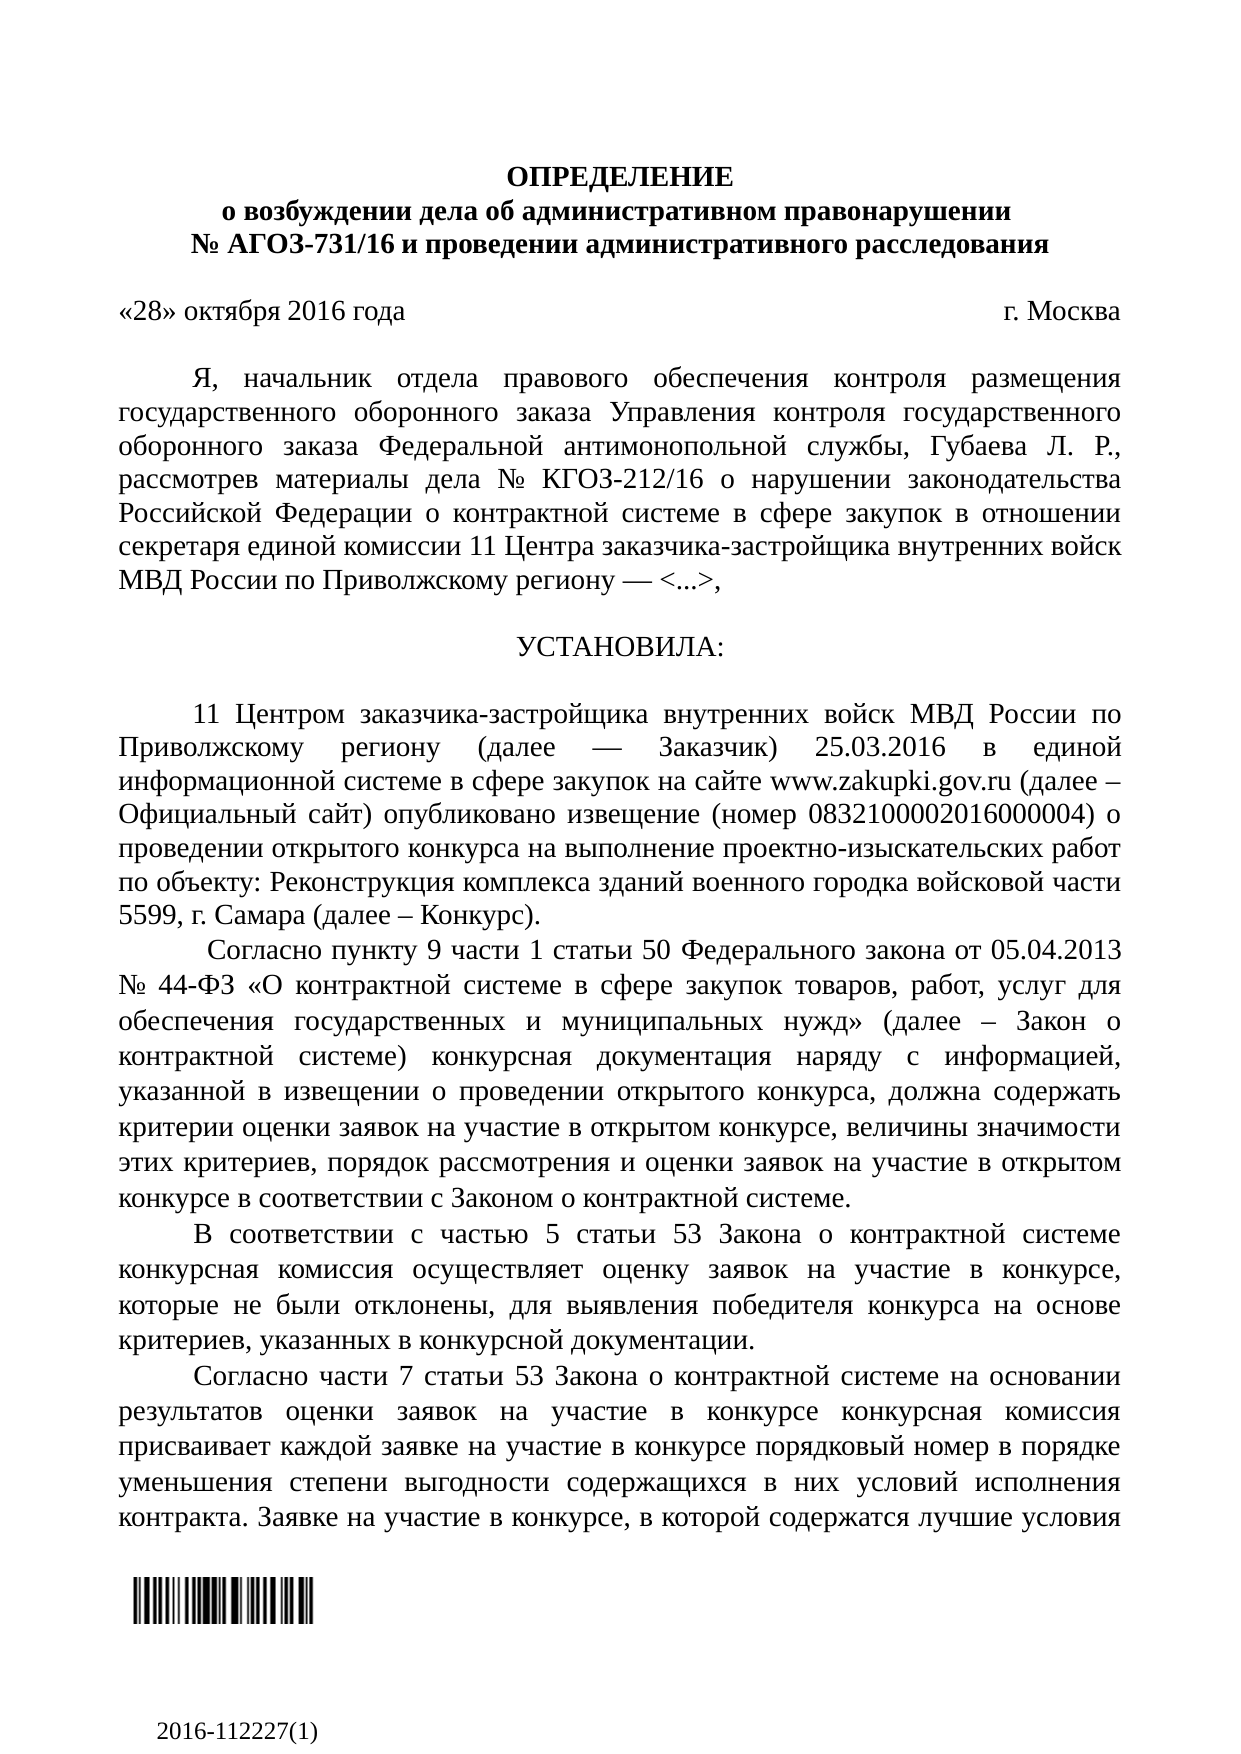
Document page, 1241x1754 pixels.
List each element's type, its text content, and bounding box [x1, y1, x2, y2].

text В соответствии с частью 5 статьи 53 Закона о контрактной системе конкурсная комиссия осуществляет оценку заявок на участие в конкурсе, которые не были отклонены, для выявления победителя конкурса на основе критериев, указанных в конкурсной документации. [118, 1214, 1122, 1356]
text Согласно части 7 статьи 53 Закона о контрактной системе на основании результатов оценки заявок на участие в конкурсе конкурсная комиссия присваивает каждой заявке на участие в конкурсе порядковый номер в порядке уменьшения степени выгодности содержащихся в них условий исполнения контракта. Заявке на участие в конкурсе, в которой содержатся лучшие условия [118, 1356, 1122, 1533]
text «28» октября 2016 года г. Москва [118, 293, 1122, 327]
text ОПРЕДЕЛЕНИЕ [118, 159, 1122, 193]
text о возбуждении дела об административном правонарушении № АГОЗ-731/16 и проведении административного расследования [118, 193, 1122, 260]
picture [118, 1577, 331, 1624]
text Я, начальник отдела правового обеспечения контроля размещения государственного оборонного заказа Управления контроля государственного оборонного заказа Федеральной антимонопольной службы, Губаева Л. Р., рассмотрев материалы дела № КГОЗ-212/16 о нарушении законодательства Российской Федерации о контрактной системе в сфере закупок в отношении секретаря единой комиссии 11 Центра заказчика-застройщика внутренних войск МВД России по Приволжскому региону — <...>, [118, 361, 1122, 595]
text УСТАНОВИЛА: [118, 629, 1122, 662]
text Согласно пункту 9 части 1 статьи 50 Федерального закона от 05.04.2013 № 44-ФЗ «О контрактной системе в сфере закупок товаров, работ, услуг для обеспечения государственных и муниципальных нужд» (далее – Закон о контрактной системе) конкурсная документация наряду с информацией, указанной в извещении о проведении открытого конкурса, должна содержать критерии оценки заявок на участие в открытом конкурсе, величины значимости этих критериев, порядок рассмотрения и оценки заявок на участие в открытом конкурсе в соответствии с Законом о контрактной системе. [118, 931, 1122, 1214]
text 11 Центром заказчика-застройщика внутренних войск МВД России по Приволжскому региону (далее — Заказчик) 25.03.2016 в единой информационной системе в сфере закупок на сайте www.zakupki.gov.ru (далее – Официальный сайт) опубликовано извещение (номер 0832100002016000004) о проведении открытого конкурса на выполнение проектно-изыскательских работ по объекту: Реконструкция комплекса зданий военного городка войсковой части 5599, г. Самара (далее – Конкурс). [118, 696, 1122, 931]
